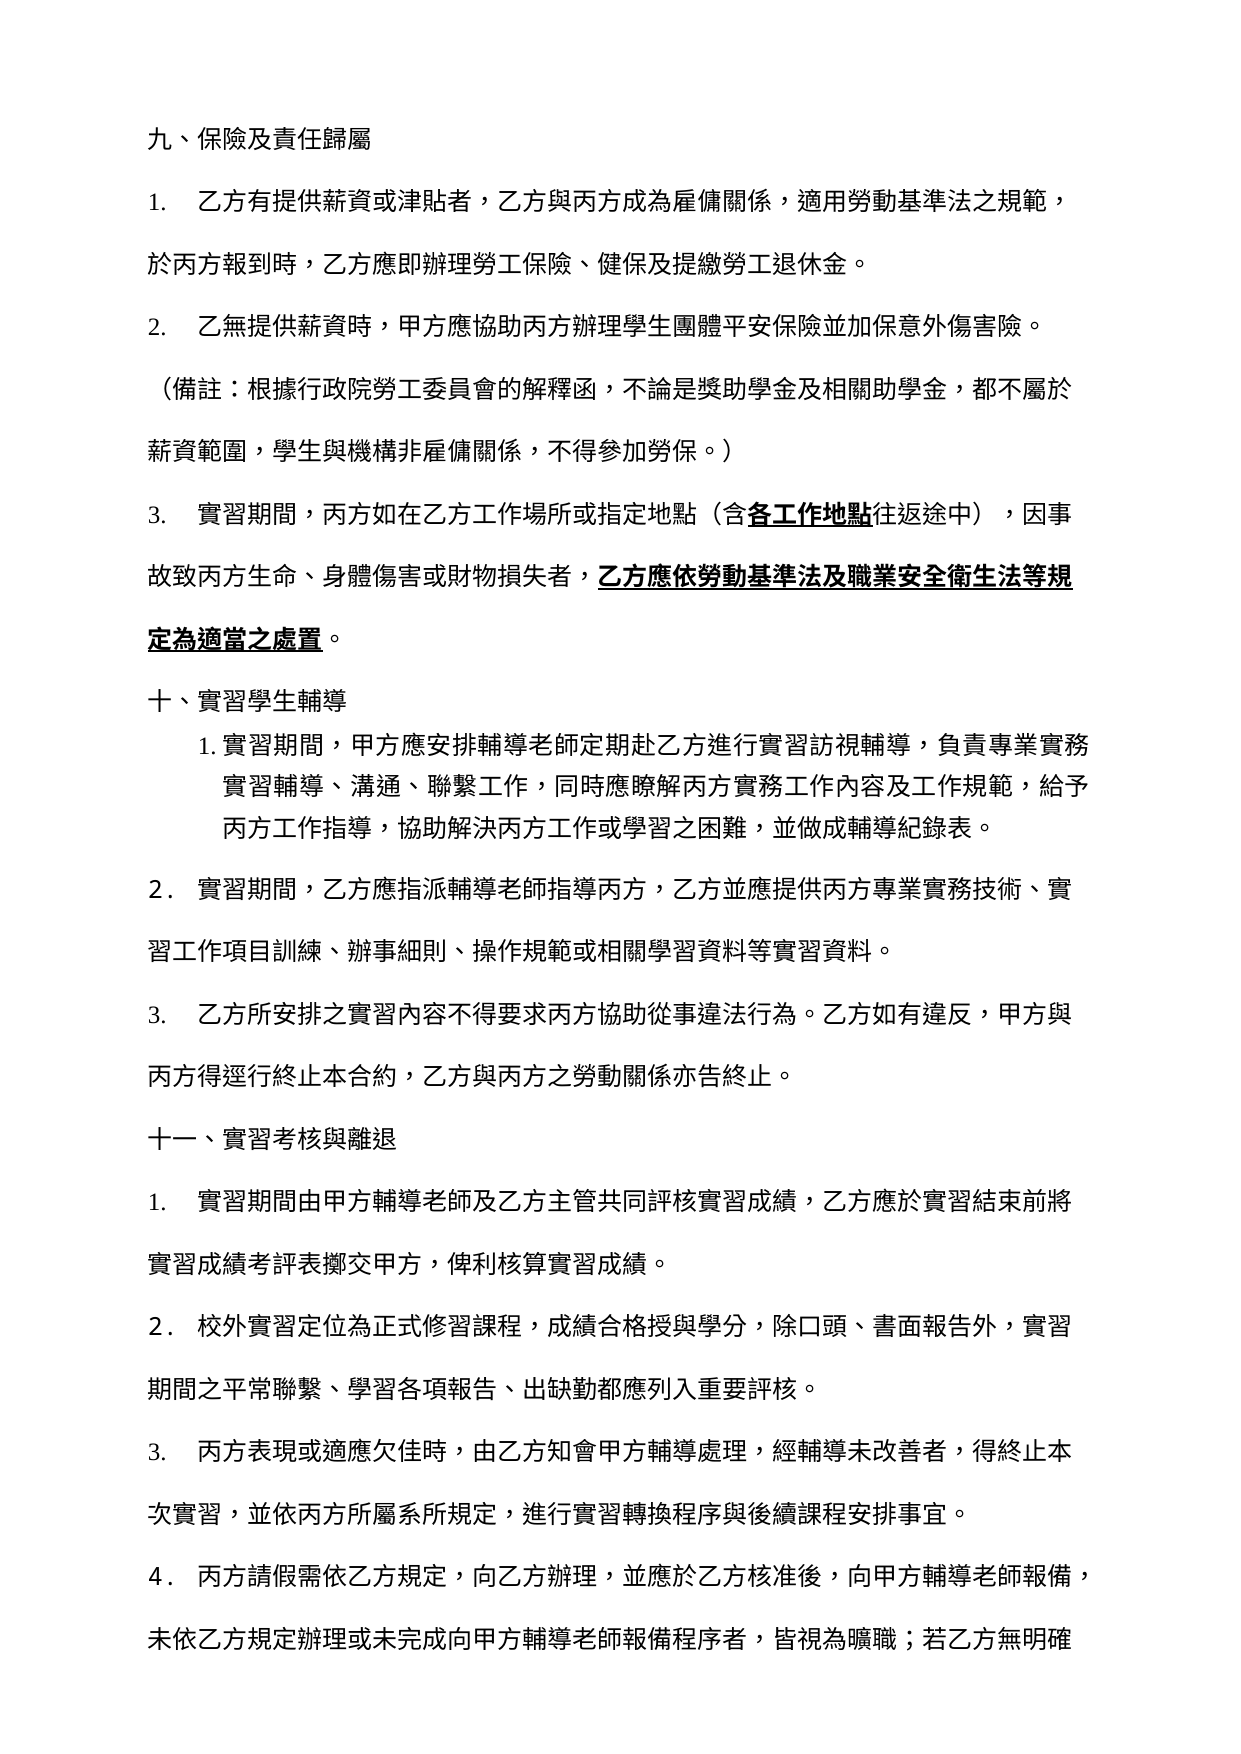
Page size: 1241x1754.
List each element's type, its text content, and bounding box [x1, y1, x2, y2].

list 實習期間，甲方應安排輔導老師定期赴乙方進行實習訪視輔導，負責專業實務實習輔導、溝通、聯繫工作，同時應瞭解丙方實務工作內容及工作規範，給予丙方工作指導，協助解決丙方工作或學習之困難，並做成輔導紀錄表。 [198, 721, 1092, 846]
list 實習期間由甲方輔導老師及乙方主管共同評核實習成績，乙方應於實習結束前將實習成績考評表擲交甲方，俾利核算實習成績。 [148, 1158, 1090, 1283]
list 校外實習定位為正式修習課程，成績合格授與學分，除口頭、書面報告外，實習期間之平常聯繫、學習各項報告、出缺勤都應列入重要評核。 [148, 1283, 1090, 1408]
list 乙方所安排之實習內容不得要求丙方協助從事違法行為。乙方如有違反，甲方與丙方得逕行終止本合約，乙方與丙方之勞動關係亦告終止。 [148, 971, 1090, 1096]
list 丙方表現或適應欠佳時，由乙方知會甲方輔導處理，經輔導未改善者，得終止本次實習，並依丙方所屬系所規定，進行實習轉換程序與後續課程安排事宜。 [148, 1408, 1090, 1533]
list 乙無提供薪資時，甲方應協助丙方辦理學生團體平安保險並加保意外傷害險。（備註：根據行政院勞工委員會的解釋函，不論是獎助學金及相關助學金，都不屬於薪資範圍，學生與機構非雇傭關係，不得參加勞保。） [148, 283, 1090, 471]
list 丙方請假需依乙方規定，向乙方辦理，並應於乙方核准後，向甲方輔導老師報備，未依乙方規定辦理或未完成向甲方輔導老師報備程序者，皆視為曠職；若乙方無明確請假規定，依甲方學生校外實習辦法、系所學生校外實習相關規定、學生請假辦法及相關規定辦理。 [148, 1533, 1090, 1658]
list 乙方有提供薪資或津貼者，乙方與丙方成為雇傭關係，適用勞動基準法之規範，於丙方報到時，乙方應即辦理勞工保險、健保及提繳勞工退休金。 [148, 158, 1090, 283]
list 實習期間，丙方如在乙方工作場所或指定地點（含各工作地點往返途中），因事故致丙方生命、身體傷害或財物損失者，乙方應依勞動基準法及職業安全衛生法等規定為適當之處置。 [148, 471, 1090, 658]
list 實習期間，乙方應指派輔導老師指導丙方，乙方並應提供丙方專業實務技術、實習工作項目訓練、辦事細則、操作規範或相關學習資料等實習資料。 [148, 846, 1090, 971]
text 九、保險及責任歸屬 [148, 96, 1090, 158]
text 十一、實習考核與離退 [148, 1096, 1090, 1158]
text 十、實習學生輔導 [148, 658, 1090, 721]
